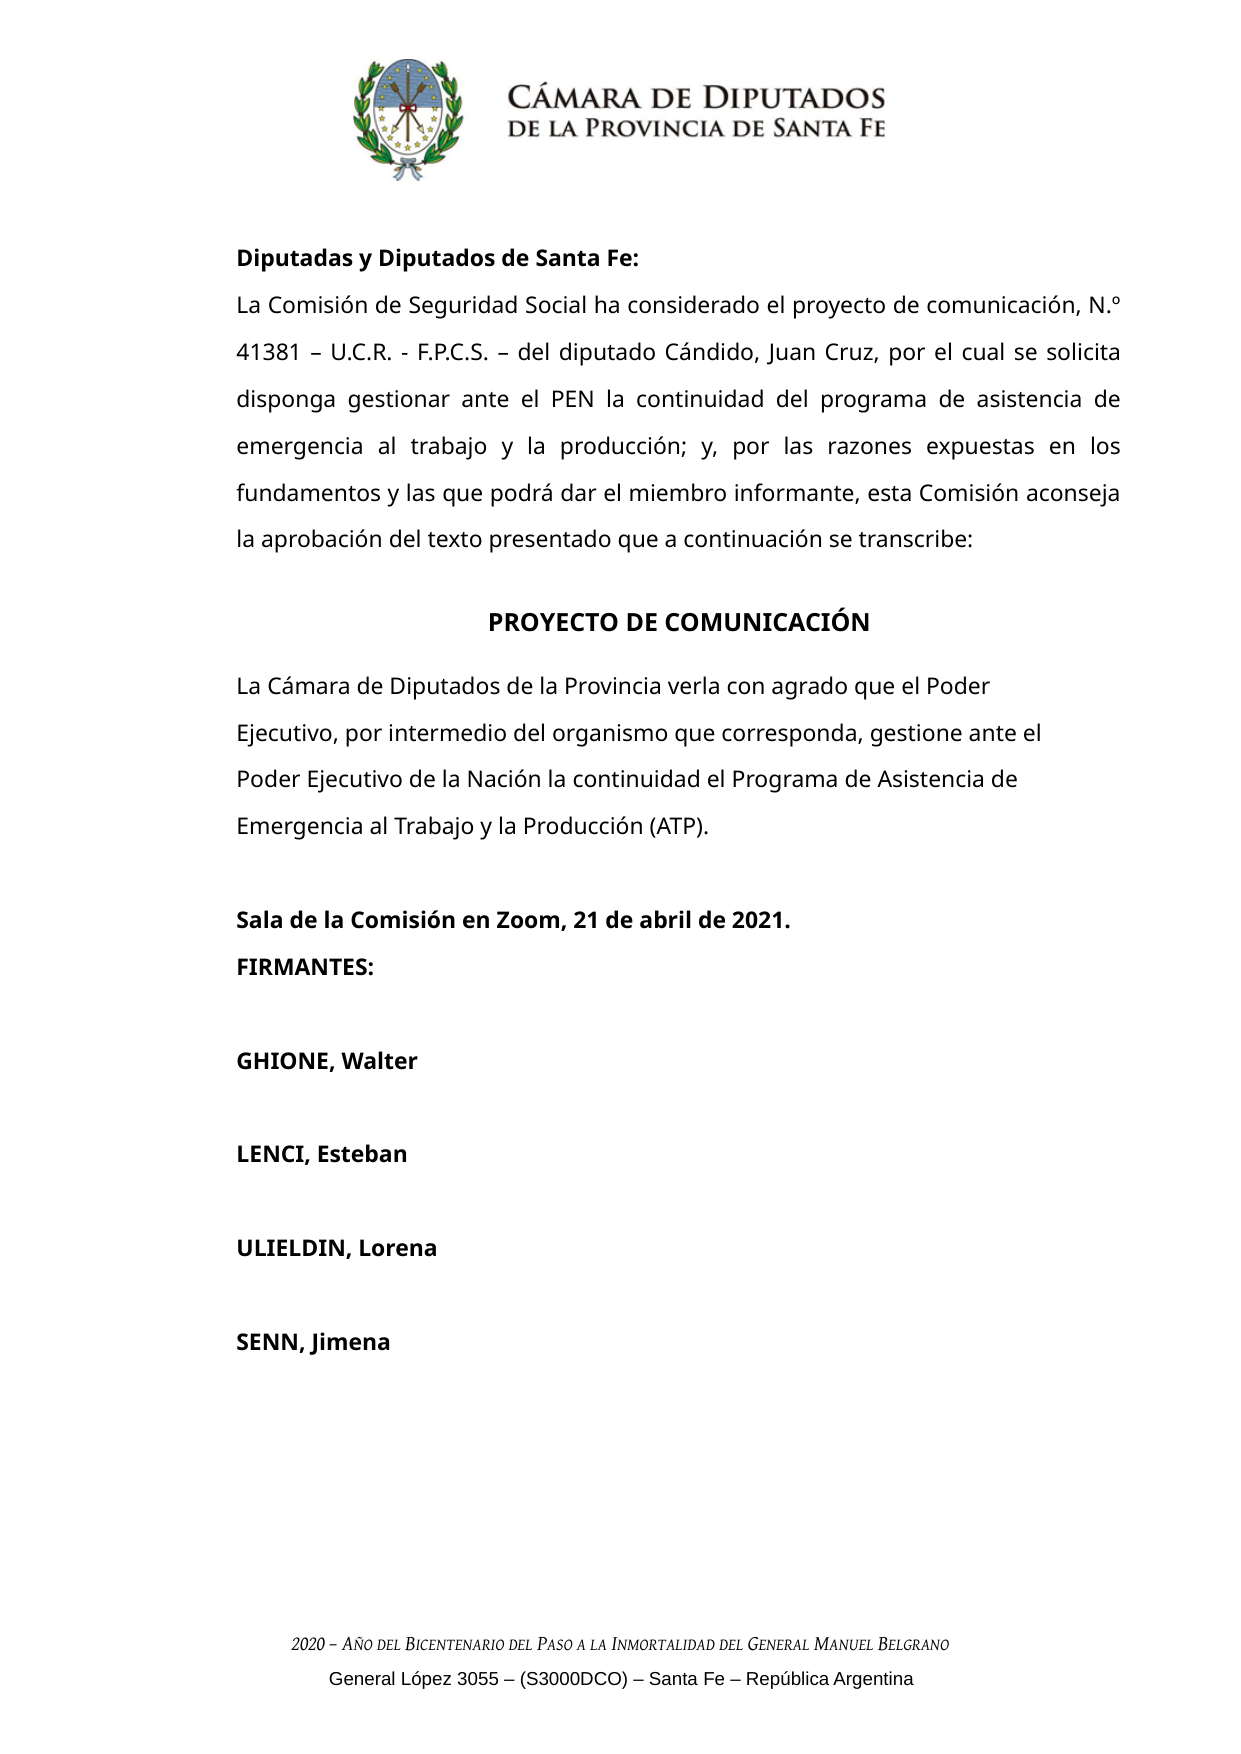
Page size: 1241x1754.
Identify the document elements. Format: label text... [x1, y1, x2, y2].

text SENN, Jimena [236, 1326, 1122, 1357]
text LENCI, Esteban [236, 1138, 1122, 1170]
text PROYECTO DE COMUNICACIÓN [236, 604, 1122, 638]
text GHIONE, Walter [236, 1045, 1122, 1076]
text La Cámara de Diputados de la Provincia verla con agrado que el Poder [236, 670, 1122, 701]
text Emergencia al Trabajo y la Producción (ATP). [236, 810, 1122, 842]
text FIRMANTES: [236, 951, 1122, 982]
text Ejecutivo, por intermedio del organismo que corresponda, gestione ante el [236, 717, 1122, 748]
text Sala de la Comisión en Zoom, 21 de abril de 2021. [236, 904, 1122, 935]
text ULIELDIN, Lorena [236, 1232, 1122, 1263]
text Poder Ejecutivo de la Nación la continuidad el Programa de Asistencia de [236, 763, 1122, 795]
text Diputadas y Diputados de Santa Fe: [236, 242, 1122, 273]
text La Comisión de Seguridad Social ha considerado el proyecto de comunicación, N.º 41381 – U.C.R. - F.P.C.S. – del diputado Cándido, Juan Cruz, por el cual se solicita disponga gestionar ante el PEN la continuidad del programa de asistencia de emergencia al trabajo y la producción; y, por las razones expuestas en los fundamentos y las que podrá dar el miembro informante, esta Comisión aconseja la aprobación del texto presentado que a continuación se transcribe: [236, 289, 1122, 555]
